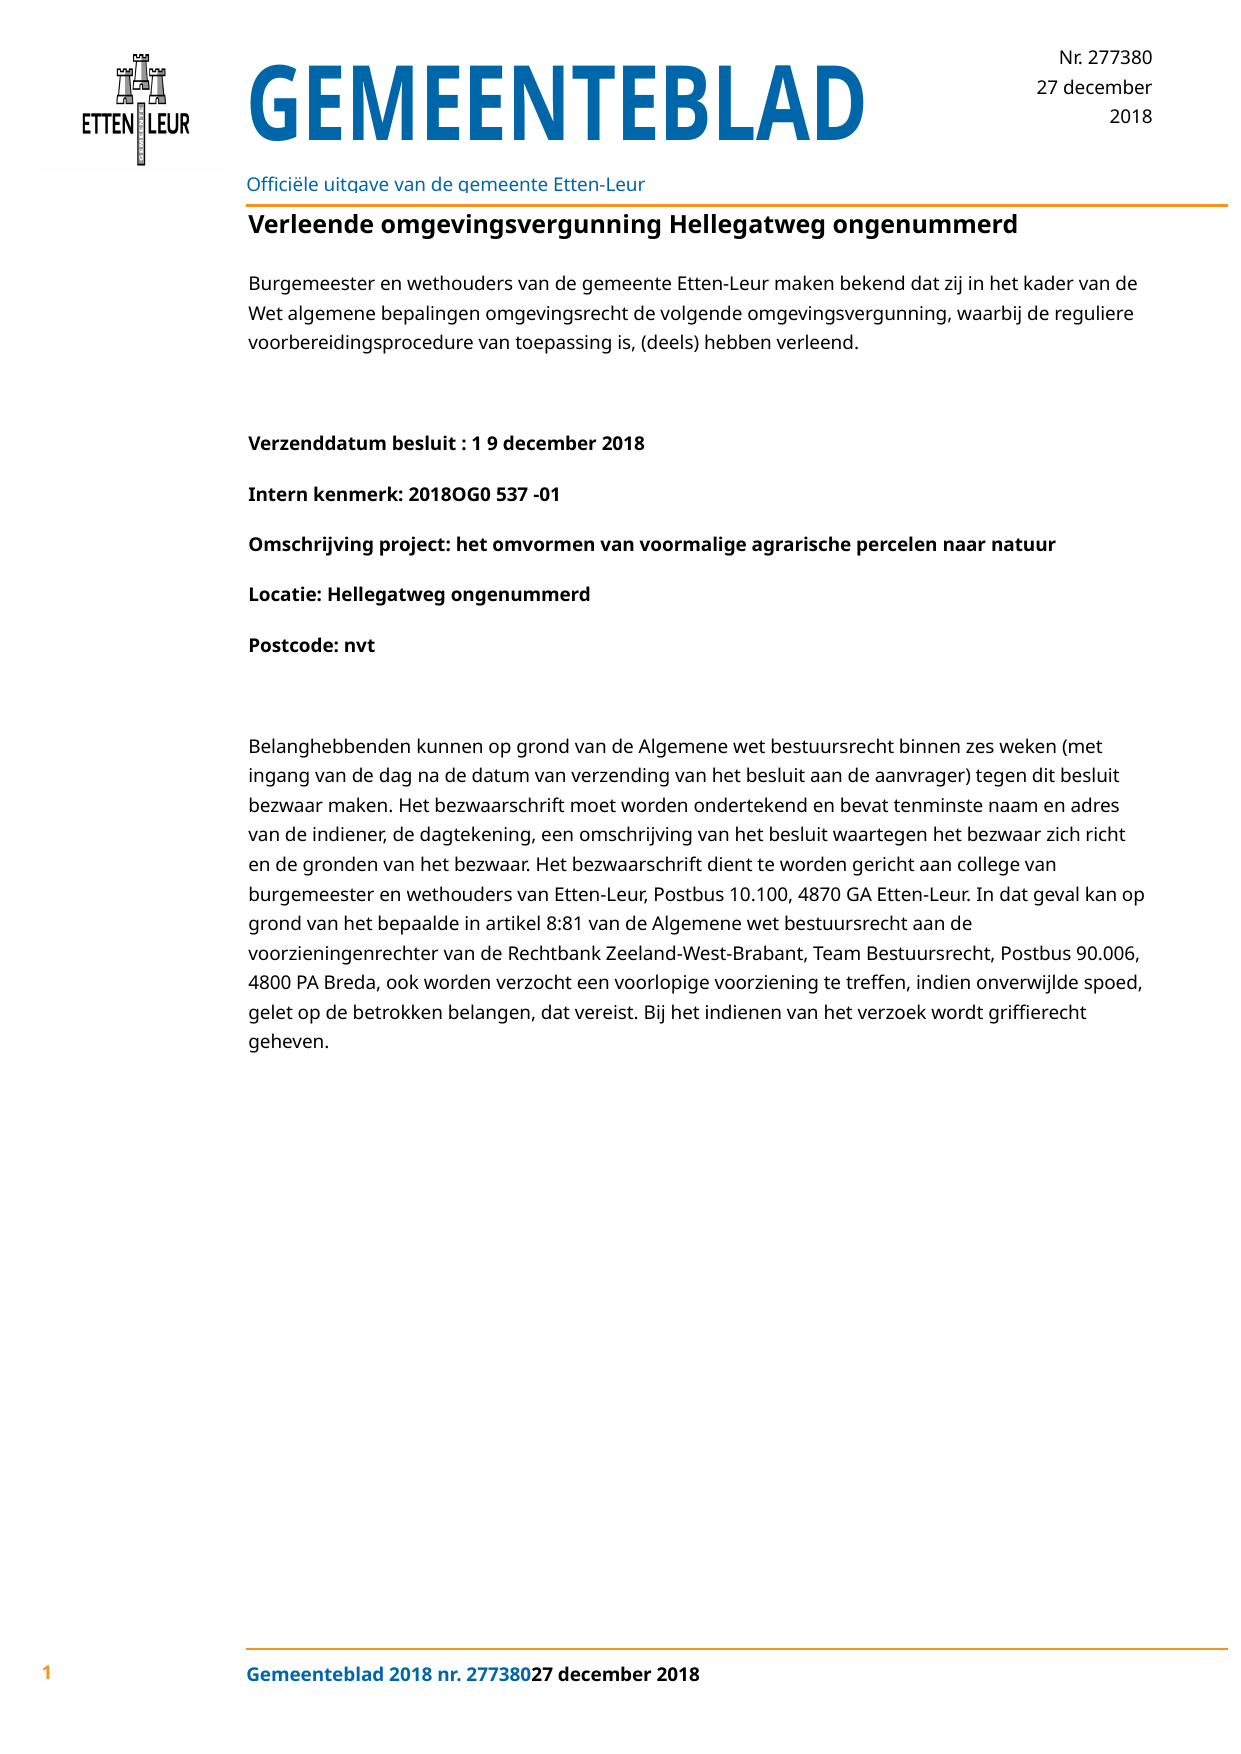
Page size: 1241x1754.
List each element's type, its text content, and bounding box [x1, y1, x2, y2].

text Intern kenmerk: 2018OG0 537 -01 [248, 481, 1152, 506]
picture [41, 47, 231, 172]
text Belanghebbenden kunnen op grond van de Algemene wet bestuursrecht binnen zes weken (met ingang van de dag na de datum van verzending van het besluit aan de aanvrager) tegen dit besluit bezwaar maken. Het bezwaarschrift moet worden ondertekend en bevat tenminste naam en adres van de indiener, de dagtekening, een omschrijving van het besluit waartegen het bezwaar zich richt en de gronden van het bezwaar. Het bezwaarschrift dient te worden gericht aan college van burgemeester en wethouders van Etten-Leur, Postbus 10.100, 4870 GA Etten-Leur. In dat geval kan op grond van het bepaalde in artikel 8:81 van de Algemene wet bestuursrecht aan de voorzieningenrechter van de Rechtbank Zeeland-West-Brabant, Team Bestuursrecht, Postbus 90.006, 4800 PA Breda, ook worden verzocht een voorlopige voorziening te treffen, indien onverwijlde spoed, gelet op de betrokken belangen, dat vereist. Bij het indienen van het verzoek wordt griffierecht geheven. [248, 733, 1152, 1054]
text Verzenddatum besluit : 1 9 december 2018 [248, 430, 1152, 456]
text Burgemeester en wethouders van de gemeente Etten-Leur maken bekend dat zij in het kader van de Wet algemene bepalingen omgevingsrecht de volgende omgevingsvergunning, waarbij de reguliere voorbereidingsprocedure van toepassing is, (deels) hebben verleend. [248, 270, 1152, 355]
text Locatie: Hellegatweg ongenummerd [248, 582, 1152, 607]
text Verleende omgevingsvergunning Hellegatweg ongenummerd [248, 207, 1152, 241]
text Postcode: nvt [248, 632, 1152, 658]
text Omschrijving project: het omvormen van voormalige agrarische percelen naar natuur [248, 531, 1152, 557]
